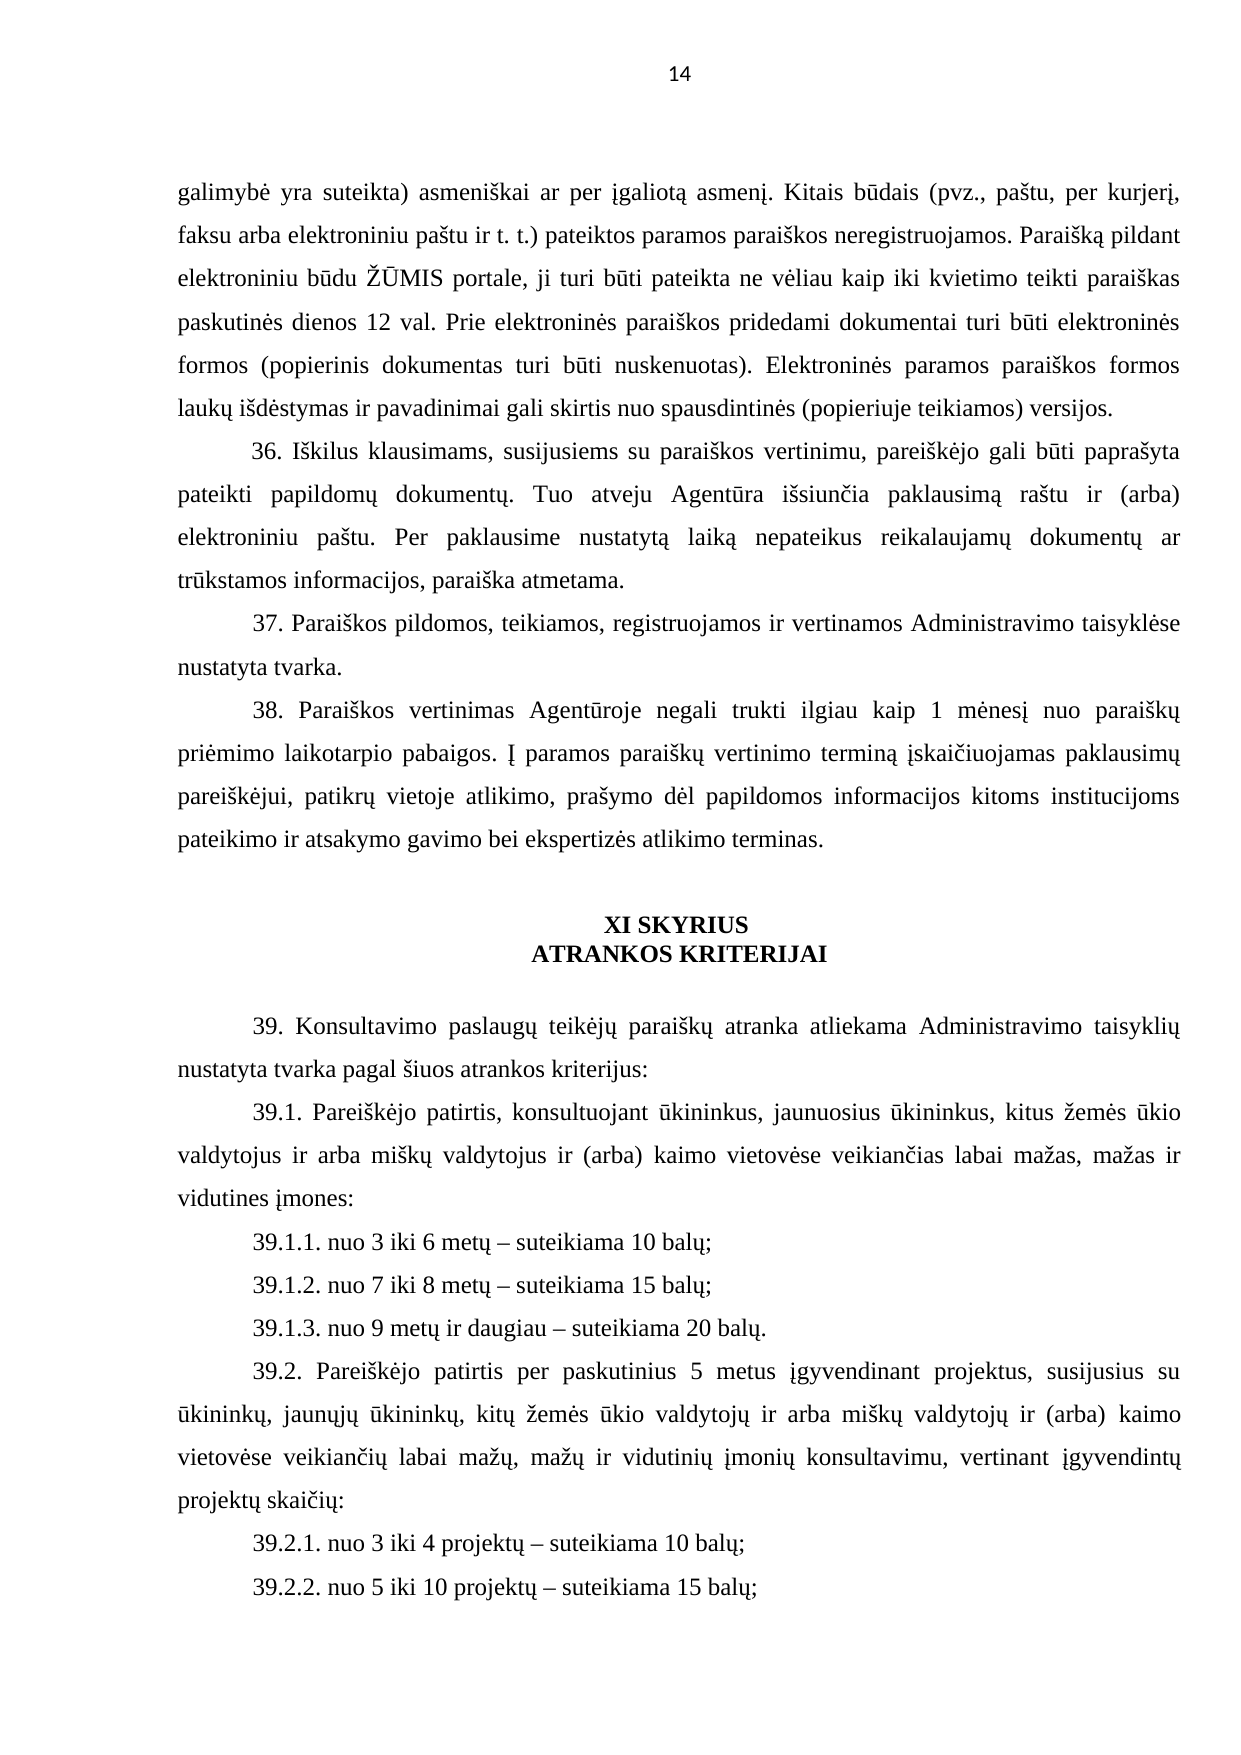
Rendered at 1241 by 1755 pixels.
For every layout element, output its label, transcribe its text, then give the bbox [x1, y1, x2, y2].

text 39.2. Pareiškėjo patirtis per paskutinius 5 metus įgyvendinant projektus, susijusius su ūkininkų, jaunųjų ūkininkų, kitų žemės ūkio valdytojų ir arba miškų valdytojų ir (arba) kaimo vietovėse veikiančių labai mažų, mažų ir vidutinių įmonių konsultavimu, vertinant įgyvendintų projektų skaičių: [177, 1356, 1181, 1514]
text 38. Paraiškos vertinimas Agentūroje negali trukti ilgiau kaip 1 mėnesį nuo paraiškų priėmimo laikotarpio pabaigos. Į paramos paraiškų vertinimo terminą įskaičiuojamas paklausimų pareiškėjui, patikrų vietoje atlikimo, prašymo dėl papildomos informacijos kitoms institucijoms pateikimo ir atsakymo gavimo bei ekspertizės atlikimo terminas. [177, 695, 1181, 853]
text 39.1.3. nuo 9 metų ir daugiau – suteikiama 20 balų. [177, 1313, 1181, 1342]
text 39.1.2. nuo 7 iki 8 metų – suteikiama 15 balų; [177, 1270, 1181, 1298]
text XI SKYRIUS [177, 910, 1181, 939]
text ATRANKOS KRITERIJAI [177, 939, 1181, 968]
text 39. Konsultavimo paslaugų teikėjų paraiškų atranka atliekama Administravimo taisyklių nustatyta tvarka pagal šiuos atrankos kriterijus: [177, 1011, 1181, 1083]
text 37. Paraiškos pildomos, teikiamos, registruojamos ir vertinamos Administravimo taisyklėse nustatyta tvarka. [177, 608, 1181, 680]
text 36. Iškilus klausimams, susijusiems su paraiškos vertinimu, pareiškėjo gali būti paprašyta pateikti papildomų dokumentų. Tuo atveju Agentūra išsiunčia paklausimą raštu ir (arba) elektroniniu paštu. Per paklausime nustatytą laiką nepateikus reikalaujamų dokumentų ar trūkstamos informacijos, paraiška atmetama. [177, 436, 1181, 594]
text 39.2.2. nuo 5 iki 10 projektų – suteikiama 15 balų; [177, 1572, 1181, 1600]
text 39.1.1. nuo 3 iki 6 metų – suteikiama 10 balų; [177, 1227, 1181, 1255]
text 39.2.1. nuo 3 iki 4 projektų – suteikiama 10 balų; [177, 1528, 1181, 1557]
text 39.1. Pareiškėjo patirtis, konsultuojant ūkininkus, jaunuosius ūkininkus, kitus žemės ūkio valdytojus ir arba miškų valdytojus ir (arba) kaimo vietovėse veikiančias labai mažas, mažas ir vidutines įmones: [177, 1097, 1181, 1212]
text galimybė yra suteikta) asmeniškai ar per įgaliotą asmenį. Kitais būdais (pvz., paštu, per kurjerį, faksu arba elektroniniu paštu ir t. t.) pateiktos paramos paraiškos neregistruojamos. Paraišką pildant elektroniniu būdu ŽŪMIS portale, ji turi būti pateikta ne vėliau kaip iki kvietimo teikti paraiškas paskutinės dienos 12 val. Prie elektroninės paraiškos pridedami dokumentai turi būti elektroninės formos (popierinis dokumentas turi būti nuskenuotas). Elektroninės paramos paraiškos formos laukų išdėstymas ir pavadinimai gali skirtis nuo spausdintinės (popieriuje teikiamos) versijos. [177, 177, 1181, 422]
